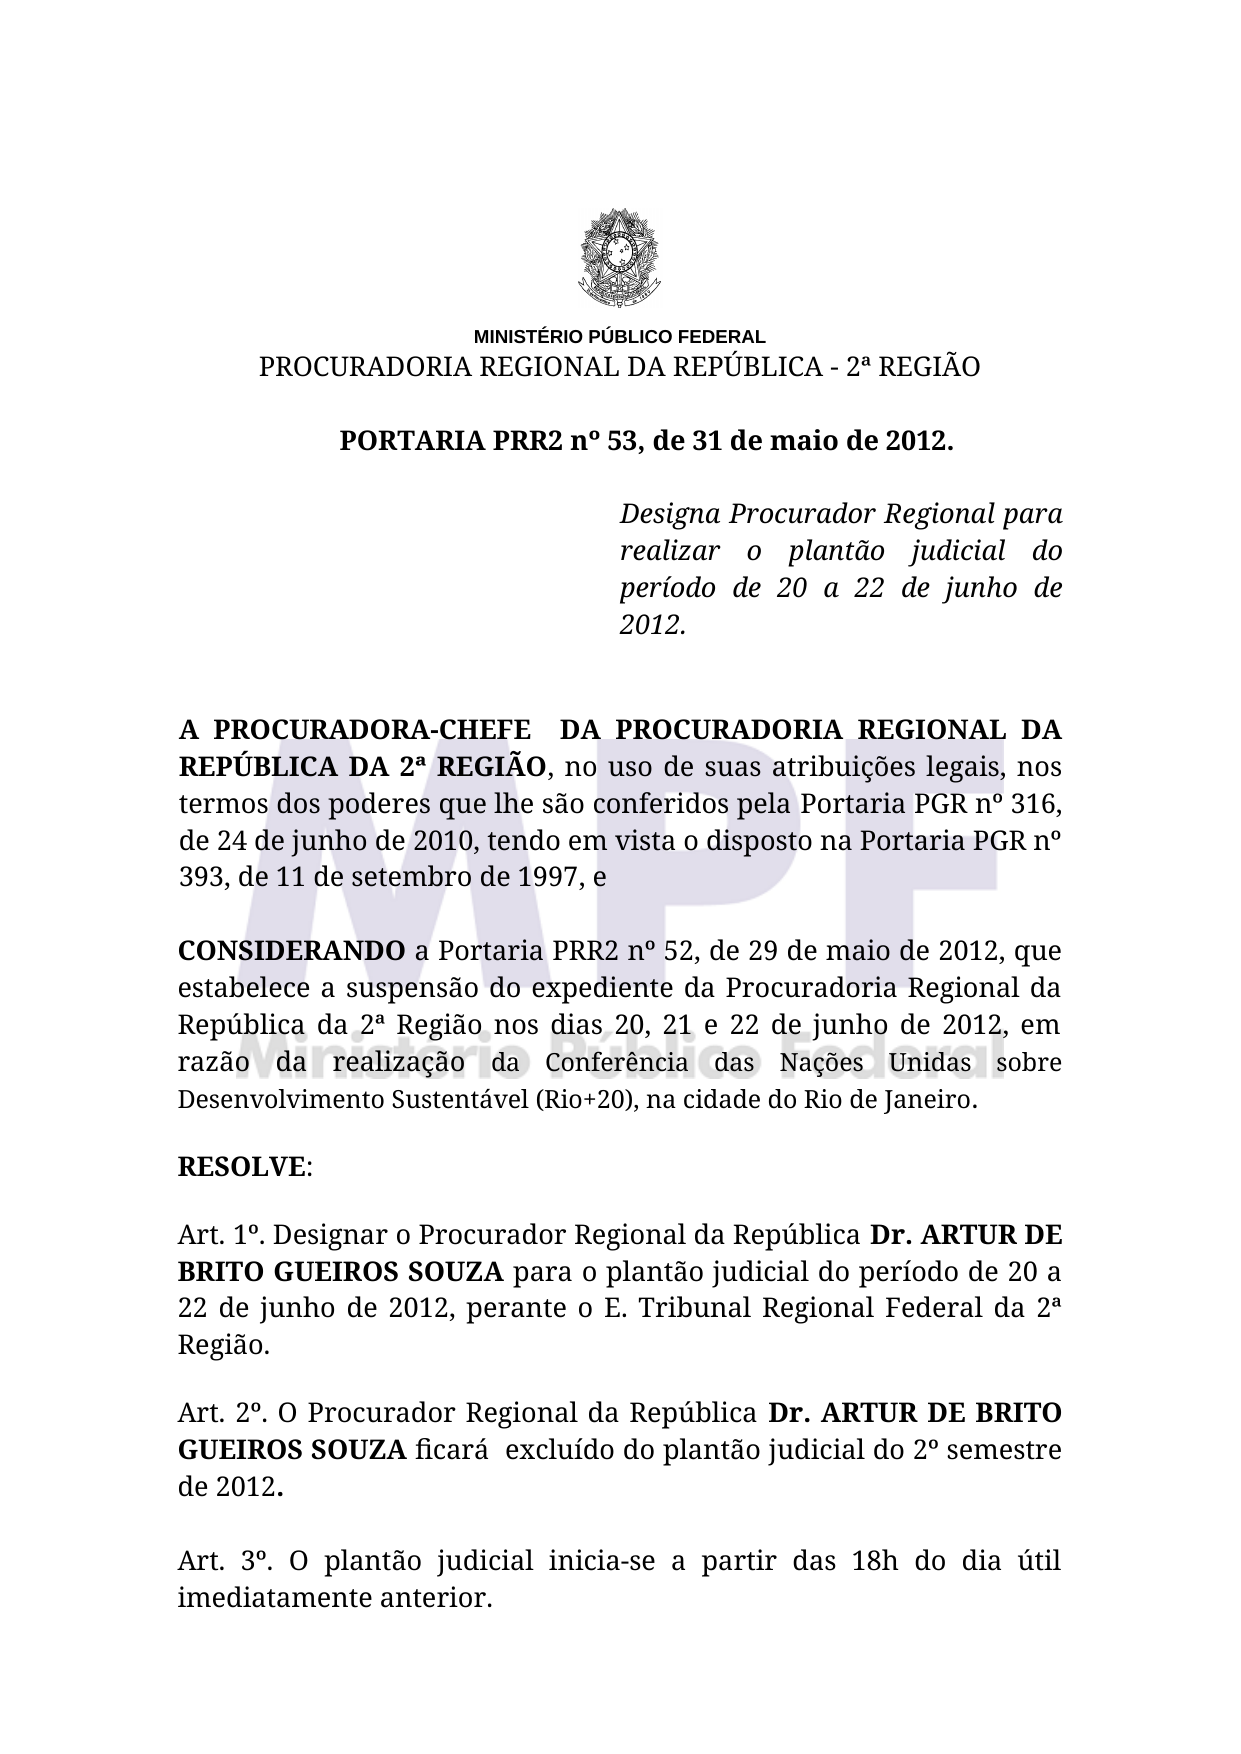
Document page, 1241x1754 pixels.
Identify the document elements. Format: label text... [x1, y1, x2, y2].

text RESOLVE: [177, 1147, 1063, 1184]
text Designa Procurador Regional para realizar o plantão judicial do período de 20 a 22 de junho de 2012. [620, 495, 1063, 642]
picture [236, 895, 1004, 932]
text MINISTÉRIO PÚBLICO FEDERAL [177, 326, 1063, 347]
text PROCURADORIA REGIONAL DA REPÚBLICA - 2ª REGIÃO [177, 347, 1063, 384]
picture [577, 208, 663, 308]
text Art. 1º. Designar o Procurador Regional da República Dr. ARTUR DE BRITO GUEIROS SOUZA para o plantão judicial do período de 20 a 22 de junho de 2012, perante o E. Tribunal Regional Federal da 2ª Região. [177, 1215, 1063, 1363]
text Art. 3º. O plantão judicial inicia-se a partir das 18h do dia útil imediatamente anterior. [177, 1541, 1063, 1615]
text CONSIDERANDO a Portaria PRR2 nº 52, de 29 de maio de 2012, que estabelece a suspensão do expediente da Procuradoria Regional da República da 2ª Região nos dias 20, 21 e 22 de junho de 2012, em razão da realização da Conferência das Nações Unidas sobre Desenvolvimento Sustentável (Rio+20), na cidade do Rio de Janeiro. [177, 932, 1063, 1116]
subtitle PORTARIA PRR2 nº 53, de 31 de maio de 2012. [177, 421, 1063, 458]
text A PROCURADORA-CHEFE DA PROCURADORIA REGIONAL DA REPÚBLICA DA 2ª REGIÃO, no uso de suas atribuições legais, nos termos dos poderes que lhe são conferidos pela Portaria PGR nº 316, de 24 de junho de 2010, tendo em vista o disposto na Portaria PGR nº 393, de 11 de setembro de 1997, e [178, 710, 1063, 895]
text Art. 2º. O Procurador Regional da República Dr. ARTUR DE BRITO GUEIROS SOUZA ficará excluído do plantão judicial do 2º semestre de 2012. [177, 1394, 1063, 1504]
